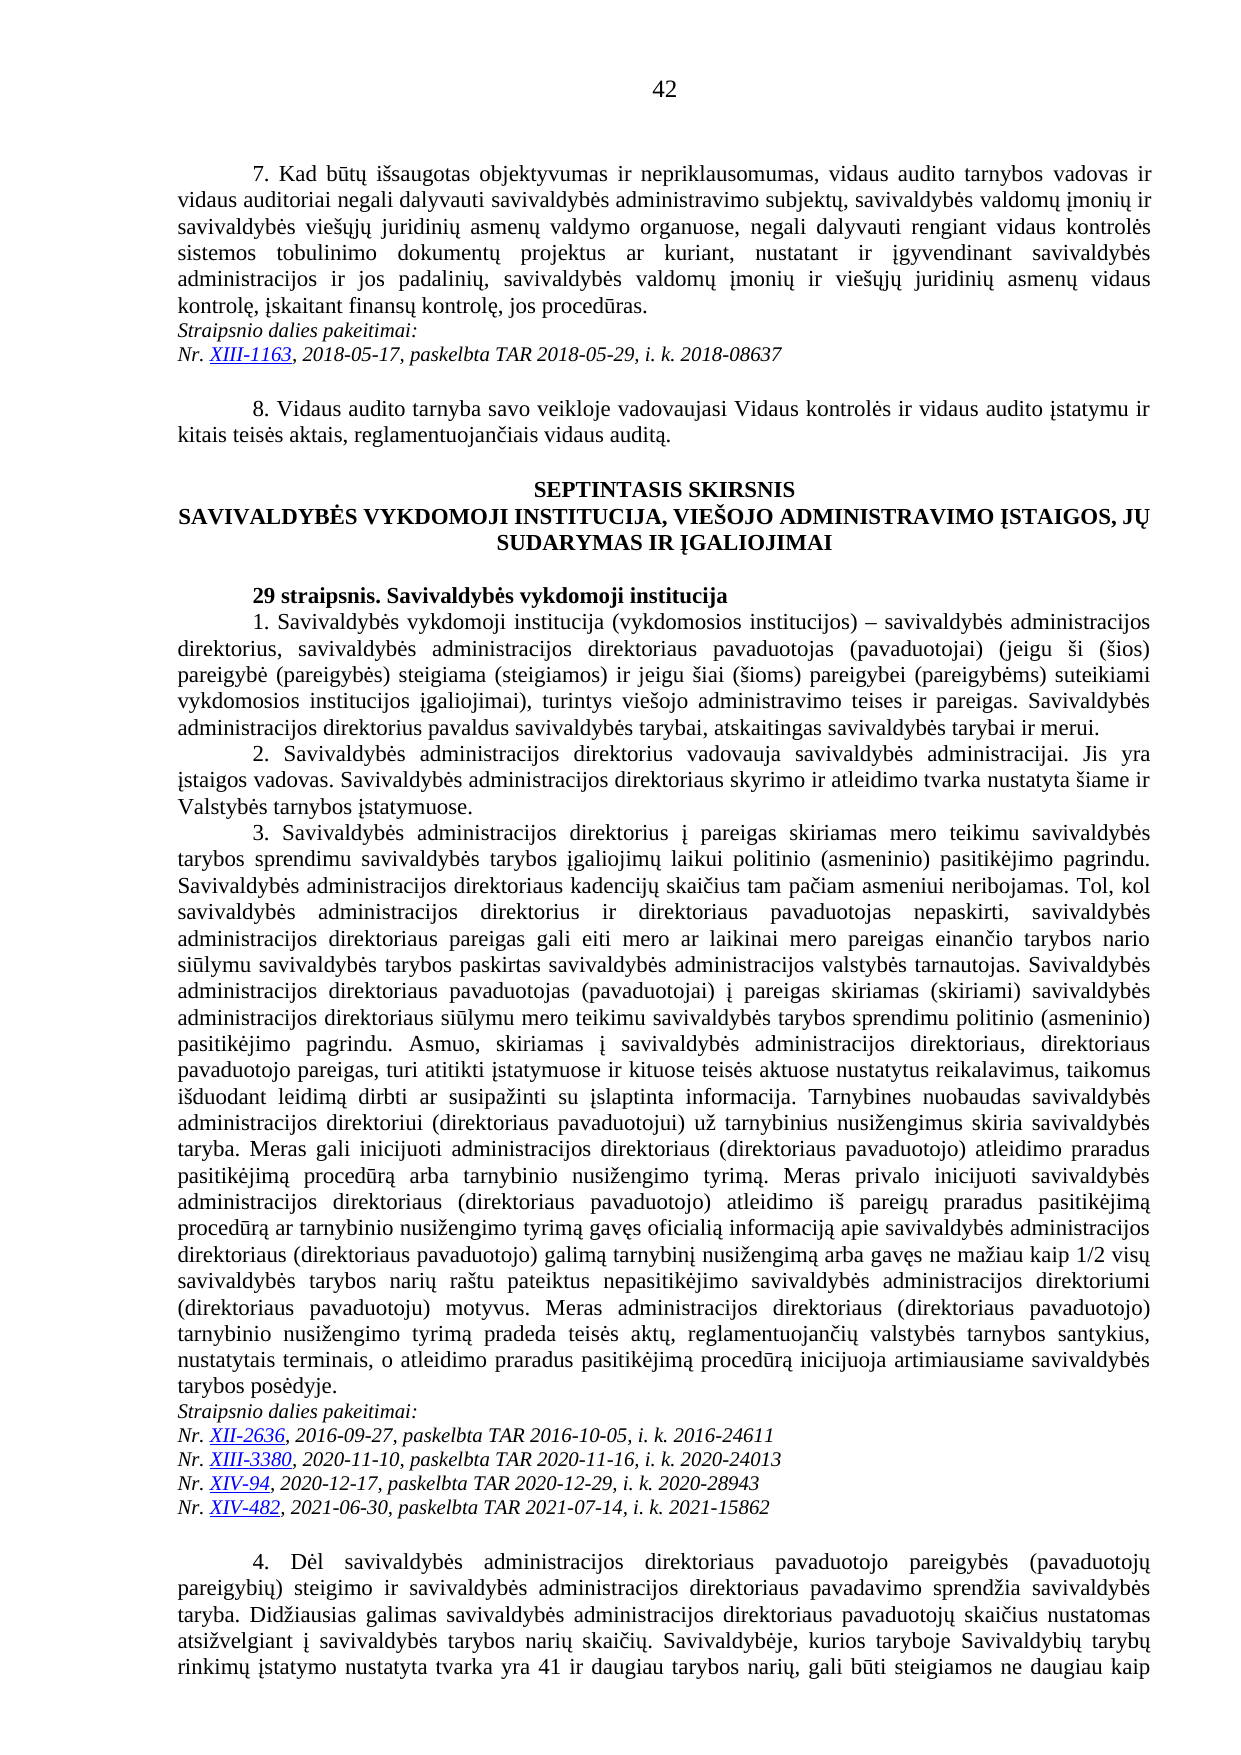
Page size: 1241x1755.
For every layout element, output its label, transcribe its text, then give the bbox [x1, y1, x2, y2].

text 1. Savivaldybės vykdomoji institucija (vykdomosios institucijos) – savivaldybės administracijos direktorius, savivaldybės administracijos direktoriaus pavaduotojas (pavaduotojai) (jeigu ši (šios) pareigybė (pareigybės) steigiama (steigiamos) ir jeigu šiai (šioms) pareigybei (pareigybėms) suteikiami vykdomosios institucijos įgaliojimai), turintys viešojo administravimo teises ir pareigas. Savivaldybės administracijos direktorius pavaldus savivaldybės tarybai, atskaitingas savivaldybės tarybai ir merui. [177, 608, 1152, 740]
text 7. Kad būtų išsaugotas objektyvumas ir nepriklausomumas, vidaus audito tarnybos vadovas ir vidaus auditoriai negali dalyvauti savivaldybės administravimo subjektų, savivaldybės valdomų įmonių ir savivaldybės viešųjų juridinių asmenų valdymo organuose, negali dalyvauti rengiant vidaus kontrolės sistemos tobulinimo dokumentų projektus ar kuriant, nustatant ir įgyvendinant savivaldybės administracijos ir jos padalinių, savivaldybės valdomų įmonių ir viešųjų juridinių asmenų vidaus kontrolę, įskaitant finansų kontrolę, jos procedūras. [177, 160, 1152, 318]
text 29 straipsnis. Savivaldybės vykdomoji institucija [177, 582, 1152, 608]
text SAVIVALDYBĖS VYKDOMOJI INSTITUCIJA, VIEŠOJO ADMINISTRAVIMO ĮSTAIGOS, JŲ SUDARYMAS IR ĮGALIOJIMAI [177, 503, 1152, 556]
text 4. Dėl savivaldybės administracijos direktoriaus pavaduotojo pareigybės (pavaduotojų pareigybių) steigimo ir savivaldybės administracijos direktoriaus pavadavimo sprendžia savivaldybės taryba. Didžiausias galimas savivaldybės administracijos direktoriaus pavaduotojų skaičius nustatomas atsižvelgiant į savivaldybės tarybos narių skaičių. Savivaldybėje, kurios taryboje Savivaldybių tarybų rinkimų įstatymo nustatyta tvarka yra 41 ir daugiau tarybos narių, gali būti steigiamos ne daugiau kaip [177, 1548, 1152, 1680]
text SEPTINTASIS SKIRSNIS [177, 477, 1152, 503]
text 8. Vidaus audito tarnyba savo veikloje vadovaujasi Vidaus kontrolės ir vidaus audito įstatymu ir kitais teisės aktais, reglamentuojančiais vidaus auditą. [177, 395, 1152, 448]
text 3. Savivaldybės administracijos direktorius į pareigas skiriamas mero teikimu savivaldybės tarybos sprendimu savivaldybės tarybos įgaliojimų laikui politinio (asmeninio) pasitikėjimo pagrindu. Savivaldybės administracijos direktoriaus kadencijų skaičius tam pačiam asmeniui neribojamas. Tol, kol savivaldybės administracijos direktorius ir direktoriaus pavaduotojas nepaskirti, savivaldybės administracijos direktoriaus pareigas gali eiti mero ar laikinai mero pareigas einančio tarybos nario siūlymu savivaldybės tarybos paskirtas savivaldybės administracijos valstybės tarnautojas. Savivaldybės administracijos direktoriaus pavaduotojas (pavaduotojai) į pareigas skiriamas (skiriami) savivaldybės administracijos direktoriaus siūlymu mero teikimu savivaldybės tarybos sprendimu politinio (asmeninio) pasitikėjimo pagrindu. Asmuo, skiriamas į savivaldybės administracijos direktoriaus, direktoriaus pavaduotojo pareigas, turi atitikti įstatymuose ir kituose teisės aktuose nustatytus reikalavimus, taikomus išduodant leidimą dirbti ar susipažinti su įslaptinta informacija. Tarnybines nuobaudas savivaldybės administracijos direktoriui (direktoriaus pavaduotojui) už tarnybinius nusižengimus skiria savivaldybės taryba. Meras gali inicijuoti administracijos direktoriaus (direktoriaus pavaduotojo) atleidimo praradus pasitikėjimą procedūrą arba tarnybinio nusižengimo tyrimą. Meras privalo inicijuoti savivaldybės administracijos direktoriaus (direktoriaus pavaduotojo) atleidimo iš pareigų praradus pasitikėjimą procedūrą ar tarnybinio nusižengimo tyrimą gavęs oficialią informaciją apie savivaldybės administracijos direktoriaus (direktoriaus pavaduotojo) galimą tarnybinį nusižengimą arba gavęs ne mažiau kaip 1/2 visų savivaldybės tarybos narių raštu pateiktus nepasitikėjimo savivaldybės administracijos direktoriumi (direktoriaus pavaduotoju) motyvus. Meras administracijos direktoriaus (direktoriaus pavaduotojo) tarnybinio nusižengimo tyrimą pradeda teisės aktų, reglamentuojančių valstybės tarnybos santykius, nustatytais terminais, o atleidimo praradus pasitikėjimą procedūrą inicijuoja artimiausiame savivaldybės tarybos posėdyje. [177, 819, 1152, 1399]
text Nr. XIV-482, 2021-06-30, paskelbta TAR 2021-07-14, i. k. 2021-15862 [177, 1495, 1152, 1519]
text Nr. XIII-1163, 2018-05-17, paskelbta TAR 2018-05-29, i. k. 2018-08637 [177, 342, 1152, 366]
text Nr. XII-2636, 2016-09-27, paskelbta TAR 2016-10-05, i. k. 2016-24611 [177, 1423, 1152, 1447]
text Nr. XIV-94, 2020-12-17, paskelbta TAR 2020-12-29, i. k. 2020-28943 [177, 1471, 1152, 1495]
text Nr. XIII-3380, 2020-11-10, paskelbta TAR 2020-11-16, i. k. 2020-24013 [177, 1447, 1152, 1471]
text Straipsnio dalies pakeitimai: [177, 1399, 1152, 1423]
text Straipsnio dalies pakeitimai: [177, 318, 1152, 342]
text 2. Savivaldybės administracijos direktorius vadovauja savivaldybės administracijai. Jis yra įstaigos vadovas. Savivaldybės administracijos direktoriaus skyrimo ir atleidimo tvarka nustatyta šiame ir Valstybės tarnybos įstatymuose. [177, 740, 1152, 819]
